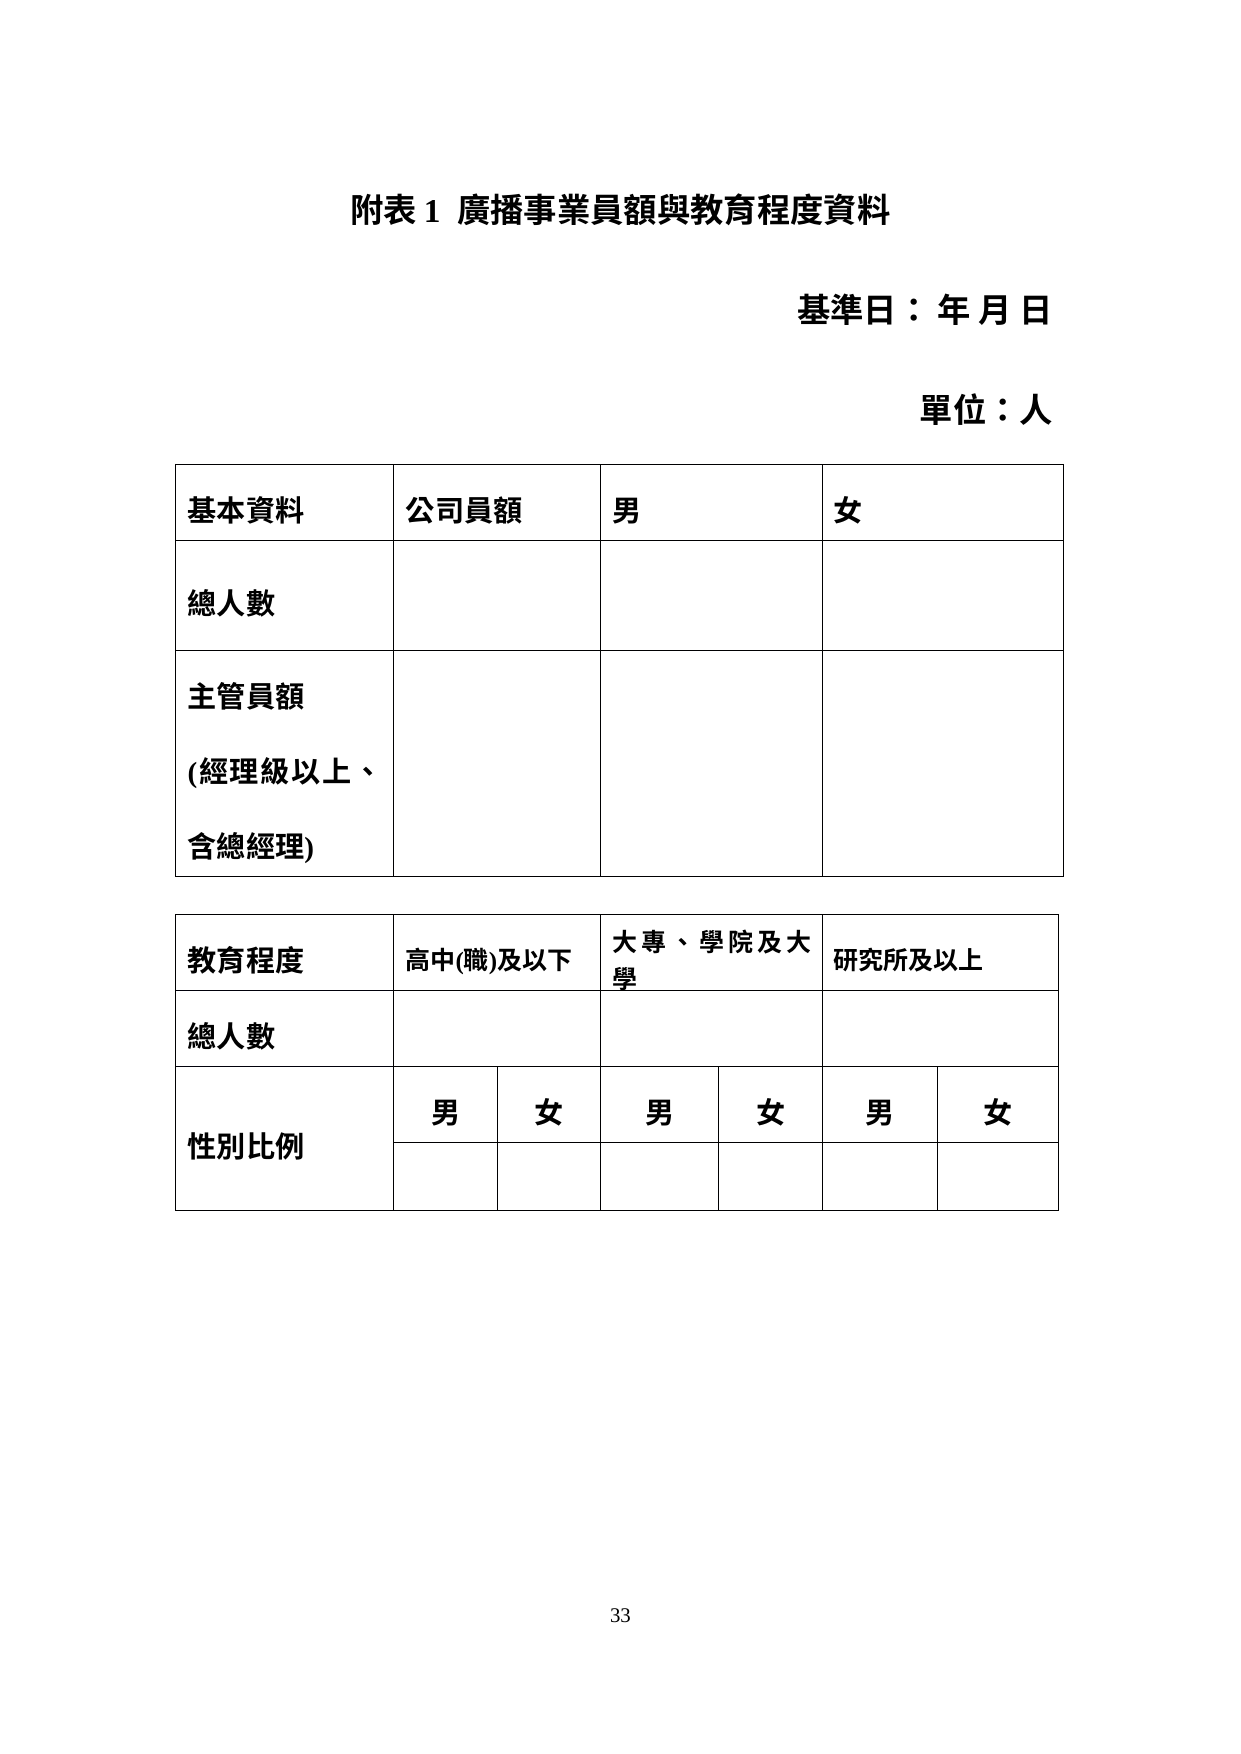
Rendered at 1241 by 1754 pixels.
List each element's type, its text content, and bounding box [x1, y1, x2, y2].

table_cell [601, 1143, 718, 1210]
table_header 高中(職)及以下 [394, 915, 600, 990]
text 單位：人 [187, 364, 1053, 439]
table_cell [498, 1143, 600, 1210]
table_header 女 [823, 465, 1063, 540]
table_cell 男 [394, 1067, 497, 1142]
text 附表1 廣播事業員額與教育程度資料 [187, 164, 1053, 239]
table_header 研究所及以上 [823, 915, 1058, 990]
table_header 男 [601, 465, 822, 540]
table_cell [394, 651, 600, 876]
table_cell [394, 1143, 497, 1210]
table_cell [601, 991, 822, 1066]
table_cell [938, 1143, 1058, 1210]
text 基準日： 年 月 日 [187, 264, 1053, 339]
table_cell 性別比例 [176, 1067, 393, 1210]
table_cell [601, 651, 822, 876]
table_header 大專、學院及大學 [601, 915, 822, 990]
table_cell [823, 1143, 937, 1210]
table_header 基本資料 [176, 465, 393, 540]
table_cell 男 [823, 1067, 937, 1142]
table_cell 女 [498, 1067, 600, 1142]
table_cell [719, 1143, 822, 1210]
table_cell [601, 541, 822, 649]
table_cell [823, 651, 1063, 876]
table_cell [394, 991, 600, 1066]
table_cell 主管員額 (經理級以上、含總經理) [176, 651, 393, 876]
table_cell [823, 991, 1058, 1066]
table_cell [394, 541, 600, 649]
table_cell 女 [938, 1067, 1058, 1142]
table_cell 總人數 [176, 991, 393, 1066]
table_cell 男 [601, 1067, 718, 1142]
table_header 公司員額 [394, 465, 600, 540]
table_cell 女 [719, 1067, 822, 1142]
table_header 教育程度 [176, 915, 393, 990]
table_cell [823, 541, 1063, 649]
table_cell 總人數 [176, 541, 393, 649]
